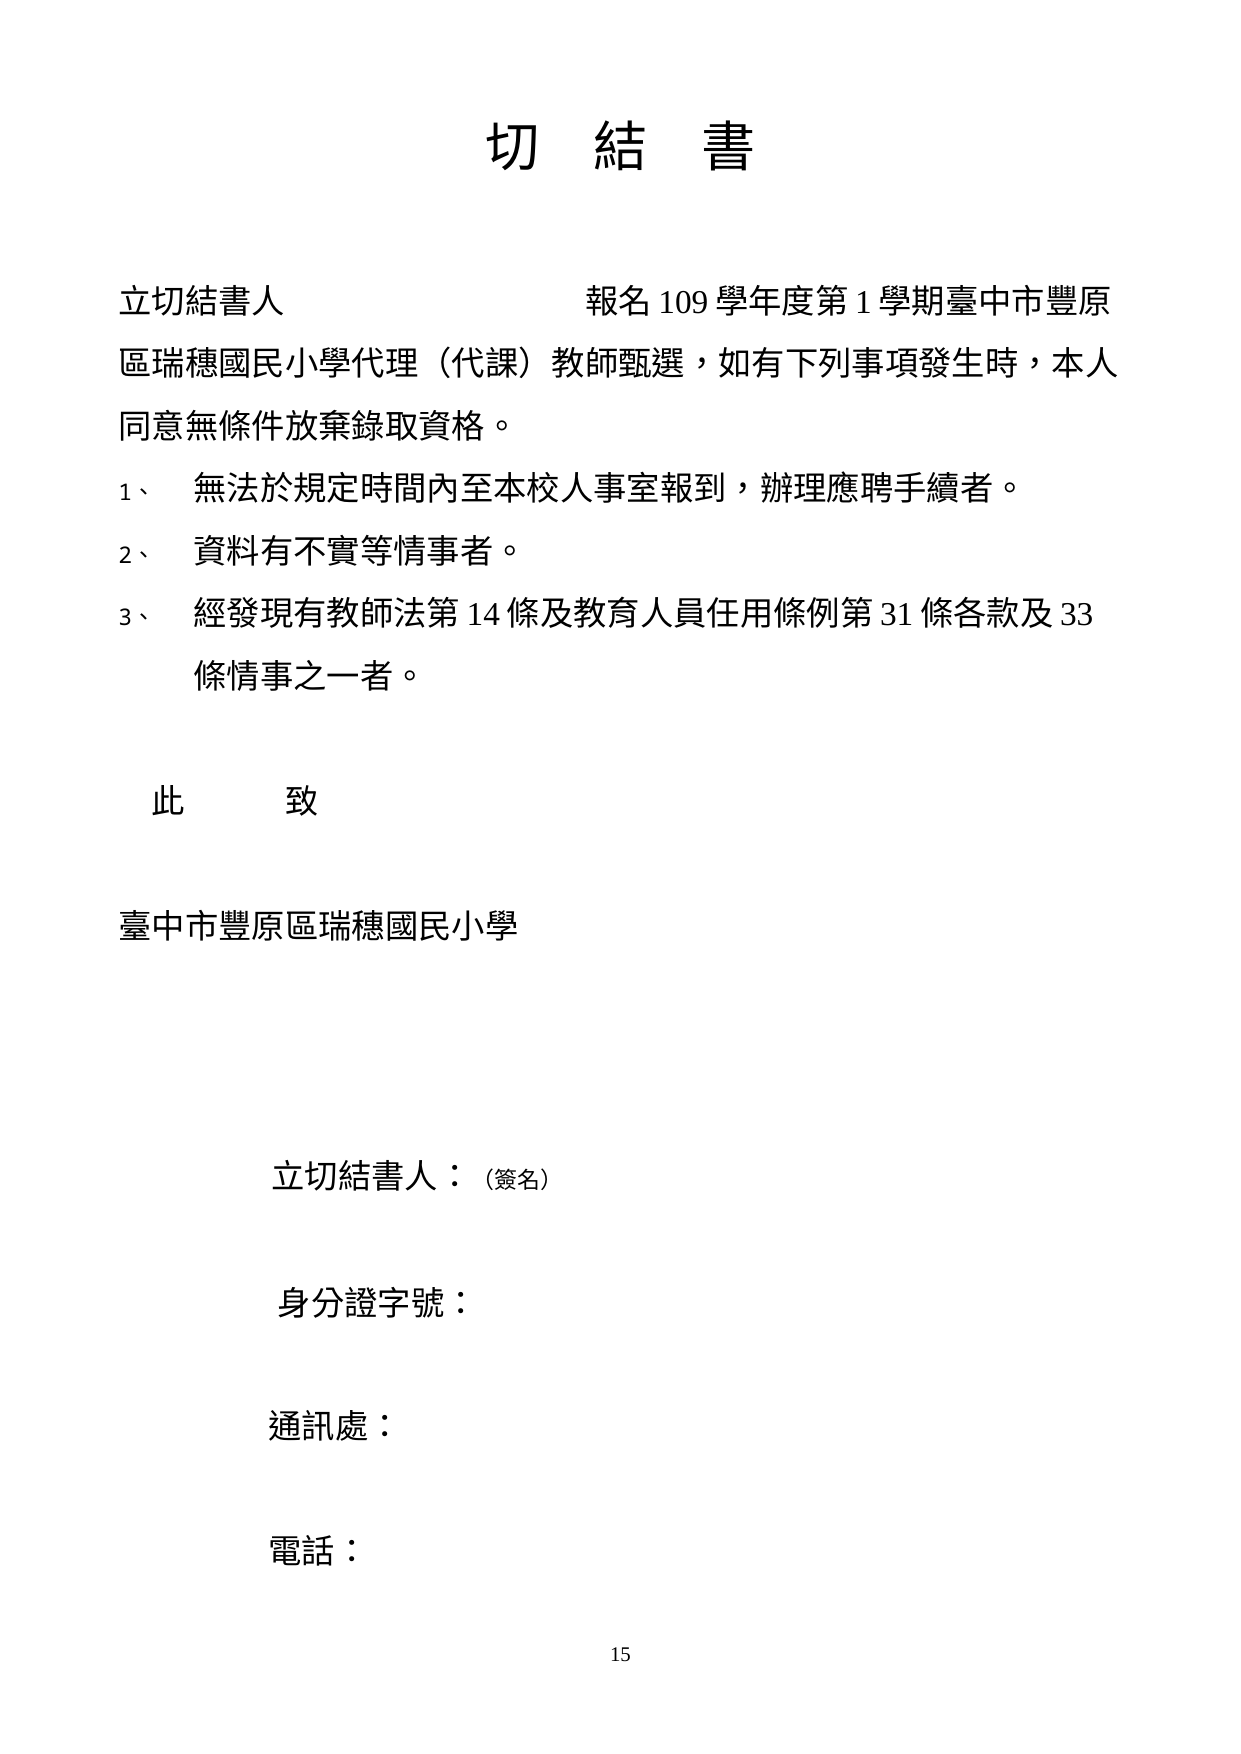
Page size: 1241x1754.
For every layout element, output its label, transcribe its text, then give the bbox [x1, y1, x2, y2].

text 臺中市豐原區瑞穗國民小學 [118, 882, 1122, 944]
text 立切結書人 報名109學年度第1學期臺中市豐原區瑞穗國民小學代理（代課）教師甄選，如有下列事項發生時，本人同意無條件放棄錄取資格。 [118, 257, 1122, 444]
text 身分證字號： [118, 1257, 1122, 1319]
text 電話： [118, 1507, 1122, 1569]
text 通訊處： [118, 1382, 1122, 1444]
list 無法於規定時間內至本校人事室報到，辦理應聘手續者。 [118, 444, 1122, 507]
list 資料有不實等情事者。 [118, 507, 1122, 569]
text 立切結書人：（簽名） [118, 1132, 1122, 1194]
list 經發現有教師法第14條及教育人員任用條例第31條各款及33條情事之一者。 [118, 569, 1122, 694]
text 切 結 書 [118, 69, 1122, 194]
text 此 致 [118, 757, 1122, 819]
